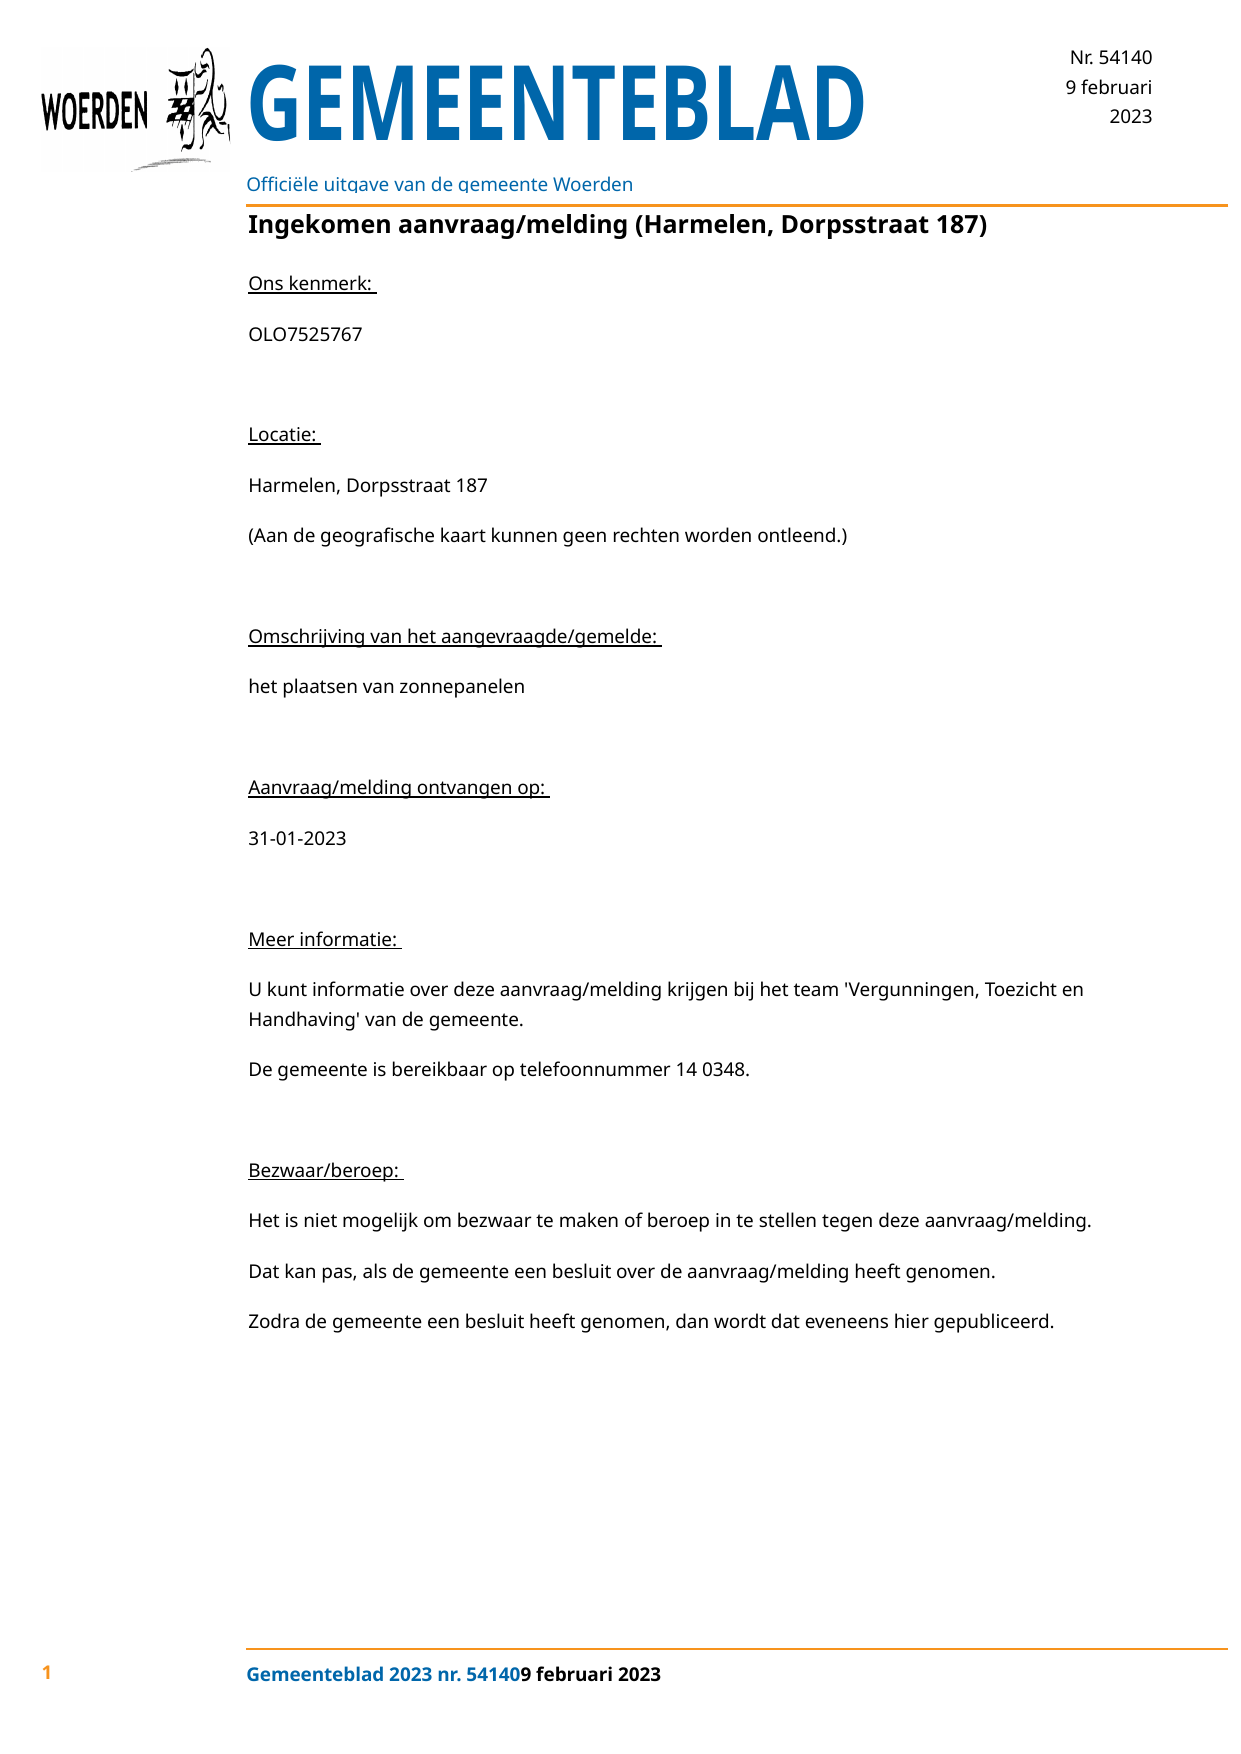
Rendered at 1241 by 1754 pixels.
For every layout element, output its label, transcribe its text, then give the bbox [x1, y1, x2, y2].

text Locatie: [248, 422, 1152, 447]
text Ingekomen aanvraag/melding (Harmelen, Dorpsstraat 187) [248, 207, 1152, 241]
text OLO7525767 [248, 321, 1152, 346]
text het plaatsen van zonnepanelen [248, 674, 1152, 699]
text Harmelen, Dorpsstraat 187 [248, 472, 1152, 498]
text U kunt informatie over deze aanvraag/melding krijgen bij het team 'Vergunningen, Toezicht en Handhaving' van de gemeente. [248, 976, 1152, 1031]
text Ons kenmerk: [248, 270, 1152, 296]
text (Aan de geografische kaart kunnen geen rechten worden ontleend.) [248, 522, 1152, 548]
text Aanvraag/melding ontvangen op: [248, 774, 1152, 800]
text Zodra de gemeente een besluit heeft genomen, dan wordt dat eveneens hier gepubliceerd. [248, 1308, 1152, 1334]
text Omschrijving van het aangevraagde/gemelde: [248, 623, 1152, 649]
text De gemeente is bereikbaar op telefoonnummer 14 0348. [248, 1056, 1152, 1082]
picture [41, 47, 231, 172]
text Bezwaar/beroep: [248, 1157, 1152, 1183]
text Dat kan pas, als de gemeente een besluit over de aanvraag/melding heeft genomen. [248, 1258, 1152, 1283]
text 31-01-2023 [248, 825, 1152, 851]
text Het is niet mogelijk om bezwaar te maken of beroep in te stellen tegen deze aanvraag/melding. [248, 1207, 1152, 1233]
text Meer informatie: [248, 926, 1152, 951]
